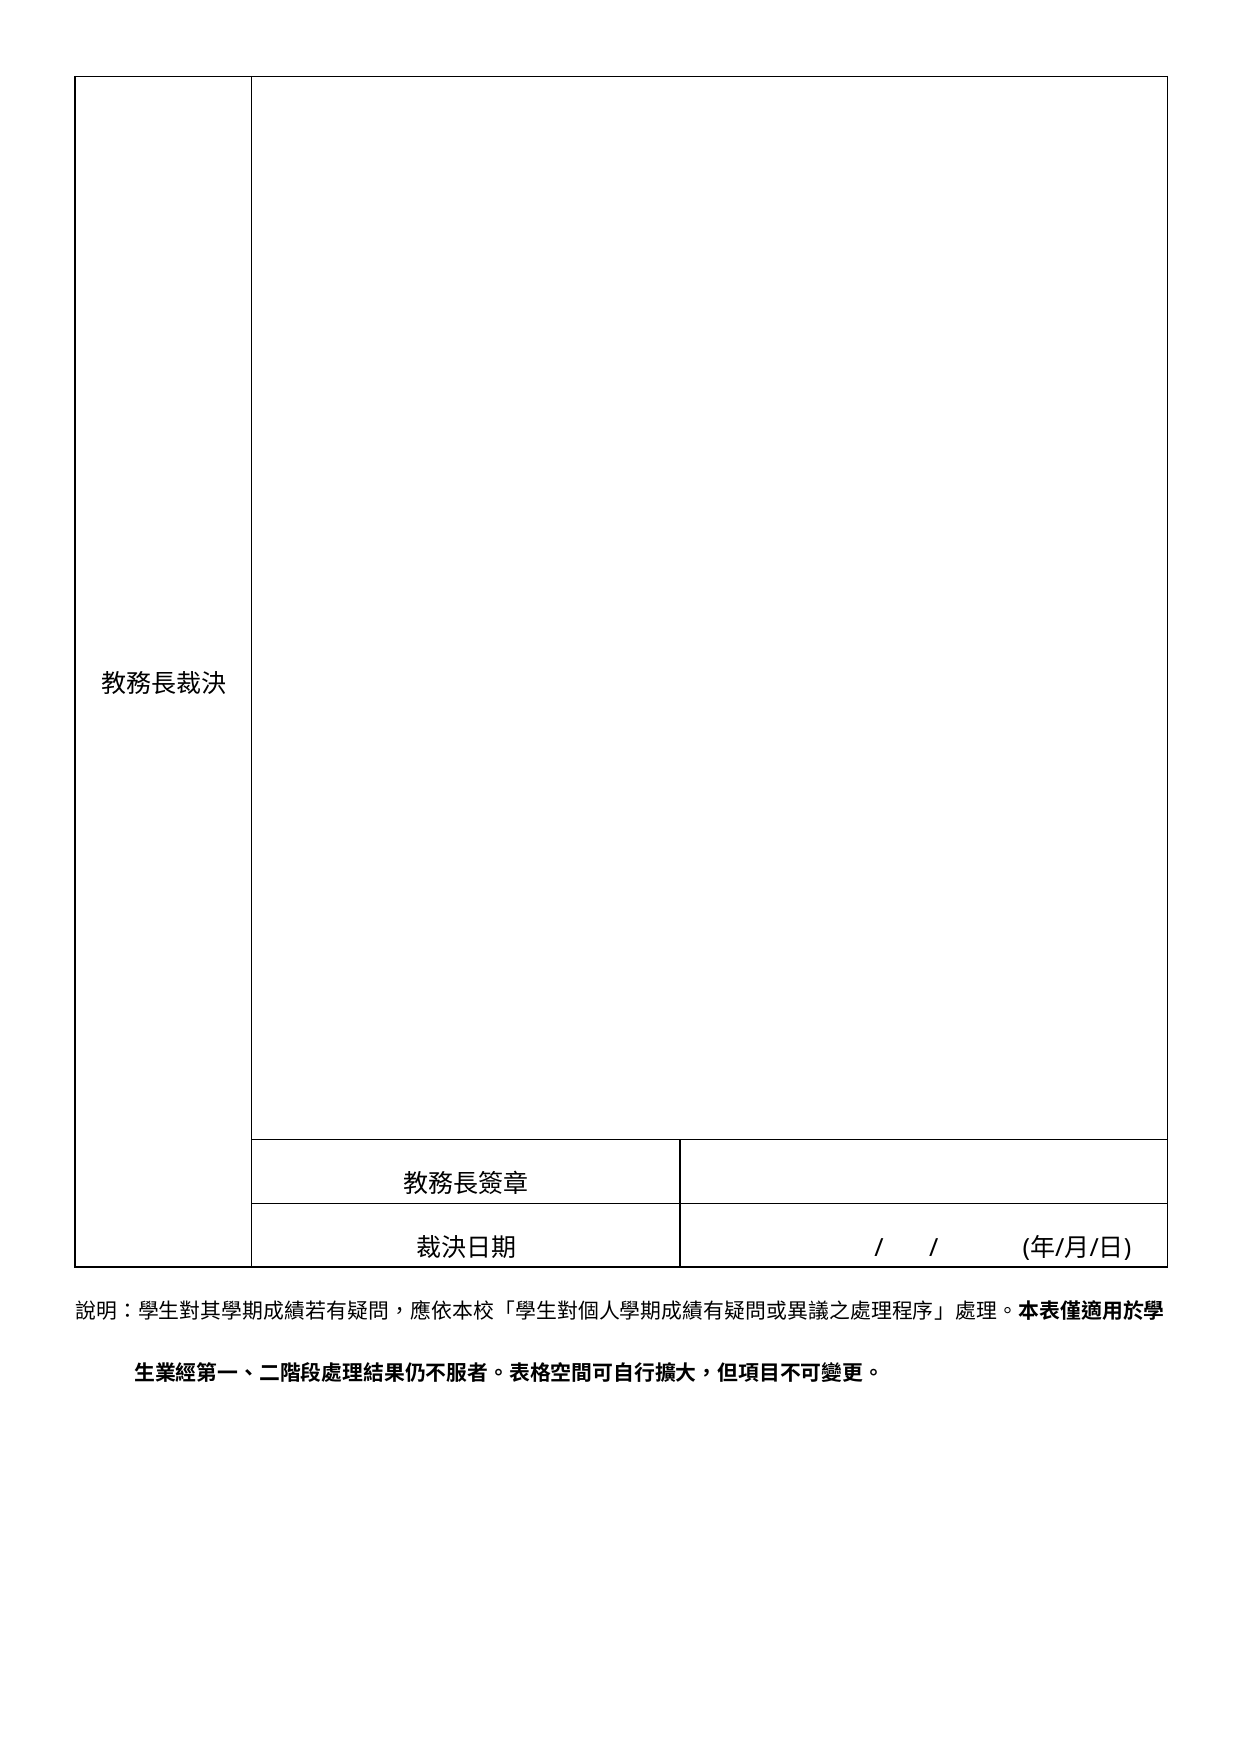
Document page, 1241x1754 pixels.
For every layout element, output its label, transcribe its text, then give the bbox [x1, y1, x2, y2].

table_cell 教務長簽章 [252, 1140, 679, 1203]
table_cell [681, 1140, 1167, 1203]
table_cell 教務長裁決 [76, 77, 251, 1266]
table_cell 裁決日期 [252, 1204, 679, 1266]
text 說明：學生對其學期成績若有疑問，應依本校「學生對個人學期成績有疑問或異議之處理程序」處理。本表僅適用於學生業經第一、二階段處理結果仍不服者。表格空間可自行擴大，但項目不可變更。 [75, 1268, 1165, 1392]
table_cell [252, 77, 1167, 1139]
table_cell / / (年/月/日) [681, 1204, 1167, 1266]
